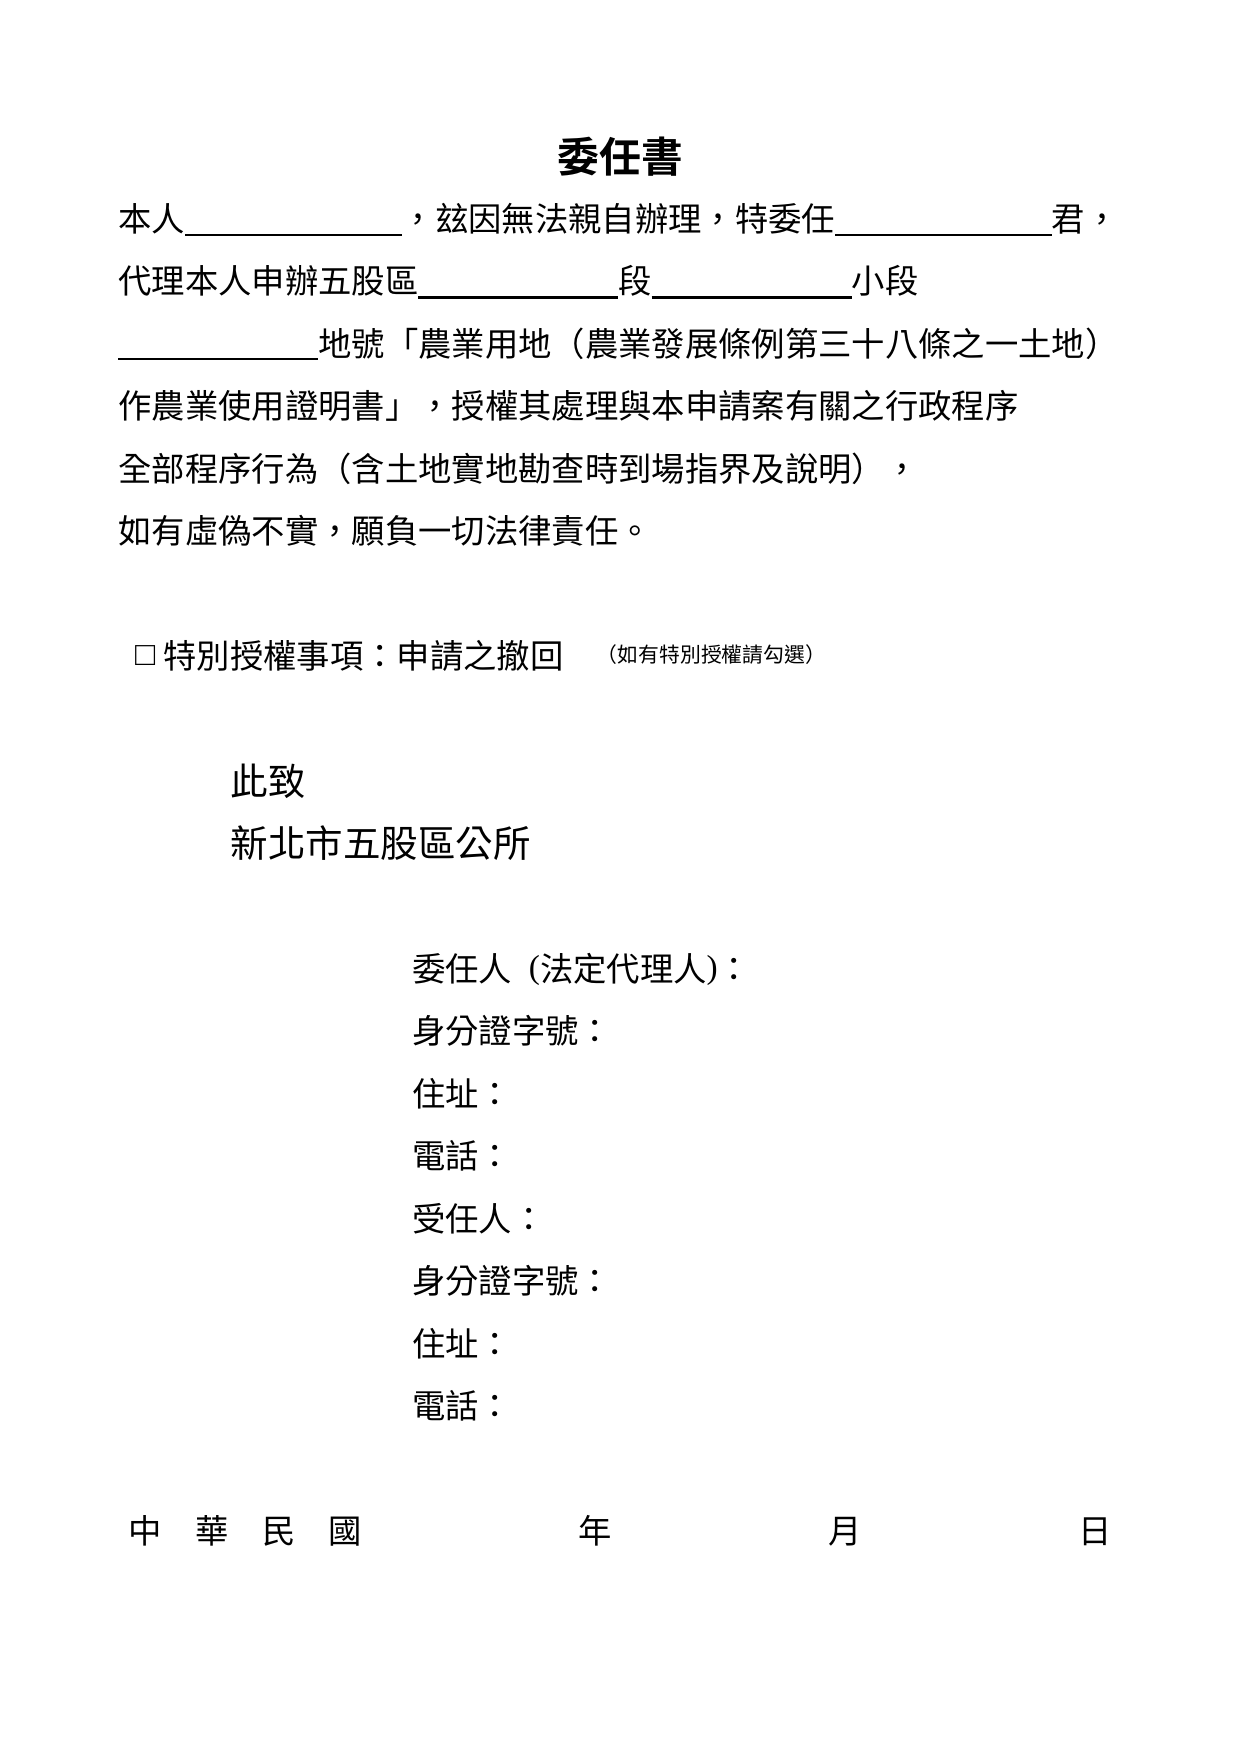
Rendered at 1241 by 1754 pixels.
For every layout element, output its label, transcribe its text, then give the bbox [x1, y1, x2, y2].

text 受任人： [412, 1175, 1122, 1237]
text 住址： [412, 1300, 1122, 1362]
text 本人 ，玆因無法親自辦理，特委任 君， [118, 175, 1122, 237]
text 新北市五股區公所 [231, 800, 1122, 862]
text 中 華 民 國 年 月 日 [118, 1487, 1122, 1550]
text □ 特別授權事項：申請之撤回 （如有特別授權請勾選） [118, 612, 1122, 675]
text 身分證字號： [412, 1237, 1122, 1300]
text 委任人 (法定代理人)： [412, 925, 1122, 987]
text 代理本人申辦五股區 段 小段 [118, 237, 1122, 300]
text 委任書 [118, 112, 1122, 175]
text 地號「農業用地（農業發展條例第三十八條之一土地）作農業使用證明書」，授權其處理與本申請案有關之行政程序 [118, 300, 1122, 425]
text 此致 [231, 737, 1122, 800]
text 身分證字號： [412, 987, 1122, 1050]
text 電話： [412, 1362, 1122, 1425]
text 住址： [412, 1050, 1122, 1112]
text 全部程序行為（含土地實地勘查時到場指界及說明）， [118, 425, 1122, 487]
text 如有虛偽不實，願負一切法律責任。 [118, 487, 1122, 550]
text 電話： [412, 1112, 1122, 1175]
